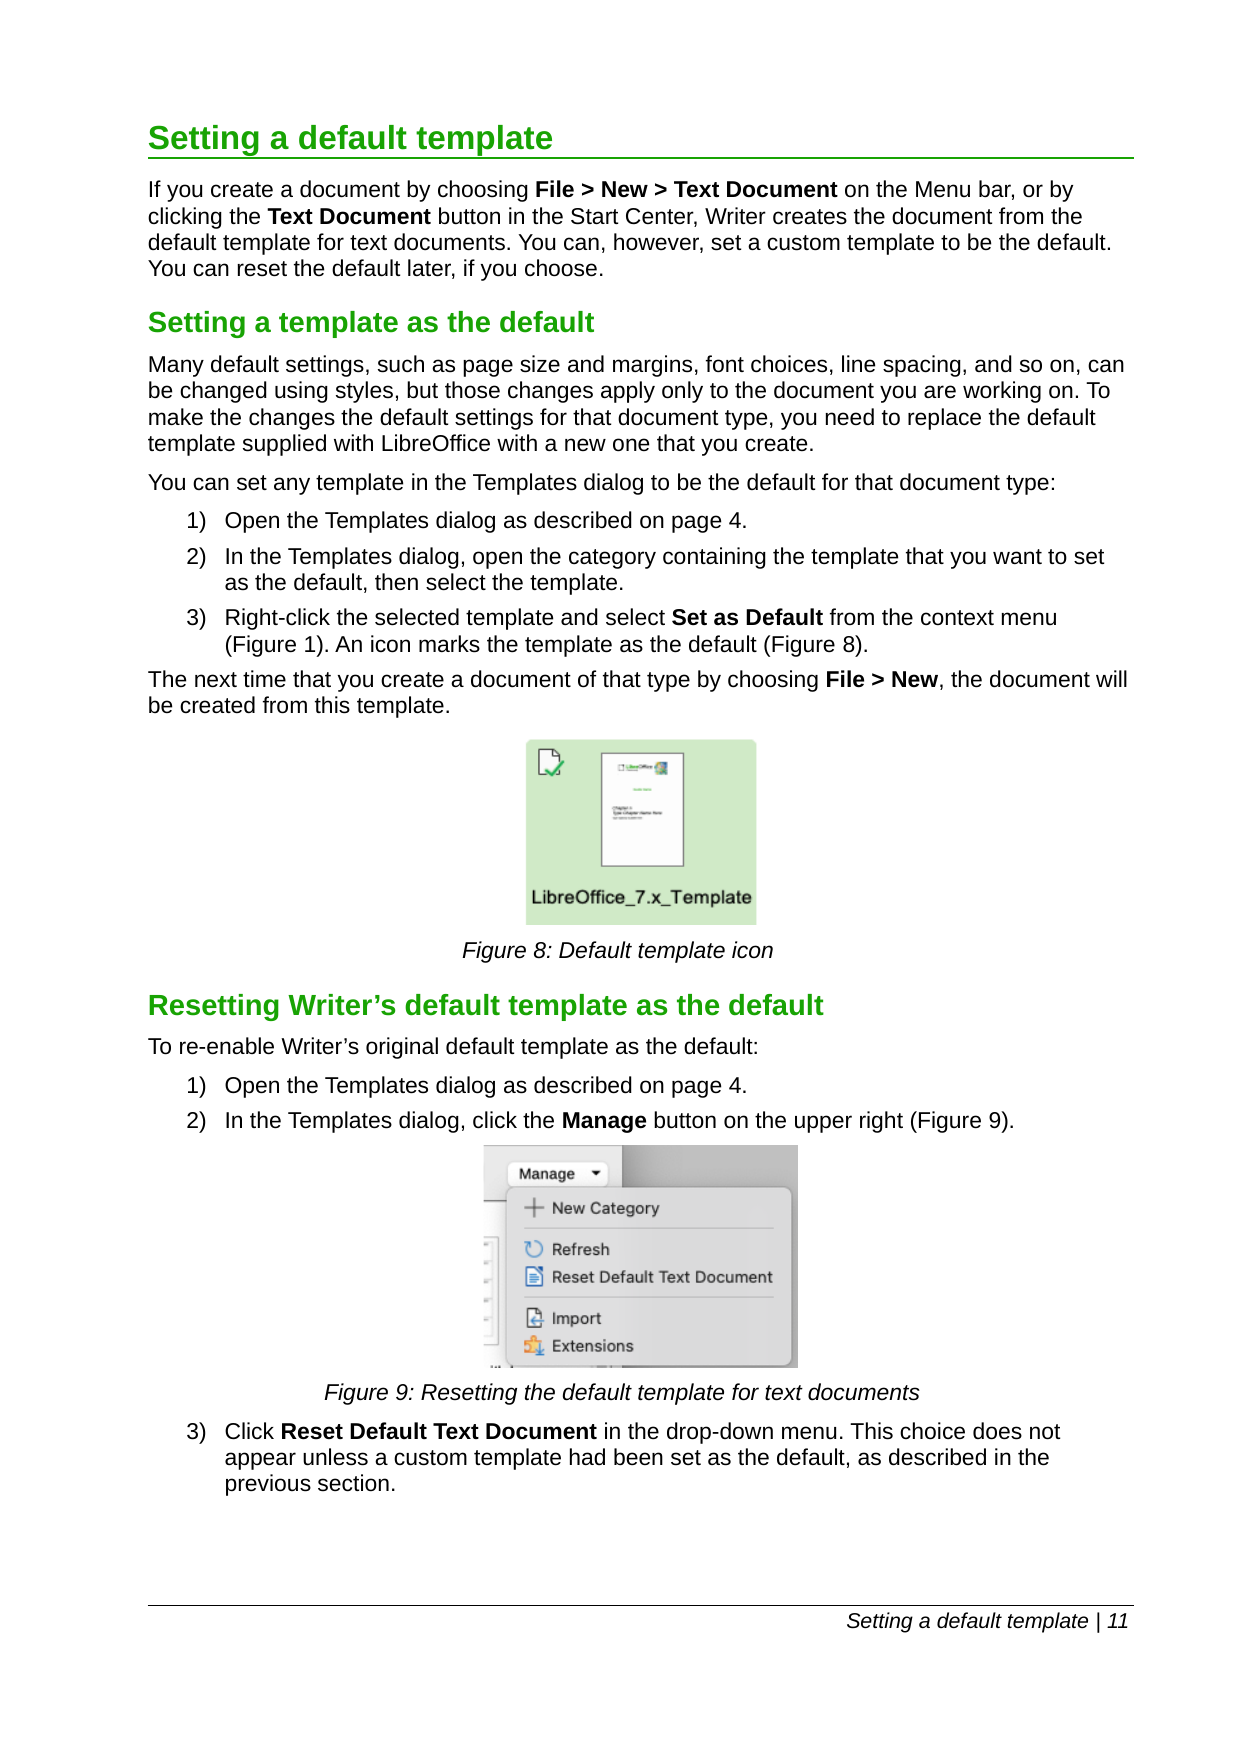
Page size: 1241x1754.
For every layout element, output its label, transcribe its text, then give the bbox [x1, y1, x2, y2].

list To re-enable Writer’s original default template as the default: [148, 1033, 1134, 1059]
picture [483, 1145, 798, 1368]
list In the Templates dialog, open the category containing the template that you want to set as the default, then select the template. [207, 543, 1134, 595]
list Right-click the selected template and select Set as Default from the context menu (Figure 1). An icon marks the template as the default (Figure 8). [207, 604, 1134, 657]
subtitle Setting a default template [148, 118, 1134, 157]
list Open the Templates dialog as described on page 4. [207, 507, 1134, 534]
list Open the Templates dialog as described on page 4. [207, 1072, 1134, 1098]
text The next time that you create a document of that type by choosing File > New, the document will be created from this template. [148, 666, 1134, 718]
list Click Reset Default Text Document in the drop-down menu. This choice does not appear unless a custom template had been set as the default, as described in the previous section. [207, 1418, 1134, 1497]
list You can set any template in the Templates dialog to be the default for that document type: [148, 469, 1134, 495]
text If you create a document by choosing File > New > Text Document on the Menu bar, or by clicking the Text Document button in the Start Center, Writer creates the document from the default template for text documents. You can, however, set a custom template to be the default. You can reset the default later, if you choose. [148, 176, 1134, 282]
text Many default settings, such as page size and margins, font choices, line spacing, and so on, can be changed using styles, but those changes apply only to the document you are working on. To make the changes the default settings for that document type, you need to replace the default template supplied with LibreOffice with a new one that you create. [148, 351, 1134, 456]
subtitle Resetting Writer’s default template as the default [148, 987, 1134, 1021]
text Figure 9: Resetting the default template for text documents [324, 1379, 958, 1406]
subtitle Setting a template as the default [148, 305, 1134, 339]
text Figure 8: Default template icon [462, 937, 820, 963]
list In the Templates dialog, click the Manage button on the upper right (Figure 9). [207, 1107, 1134, 1133]
picture [518, 731, 764, 925]
